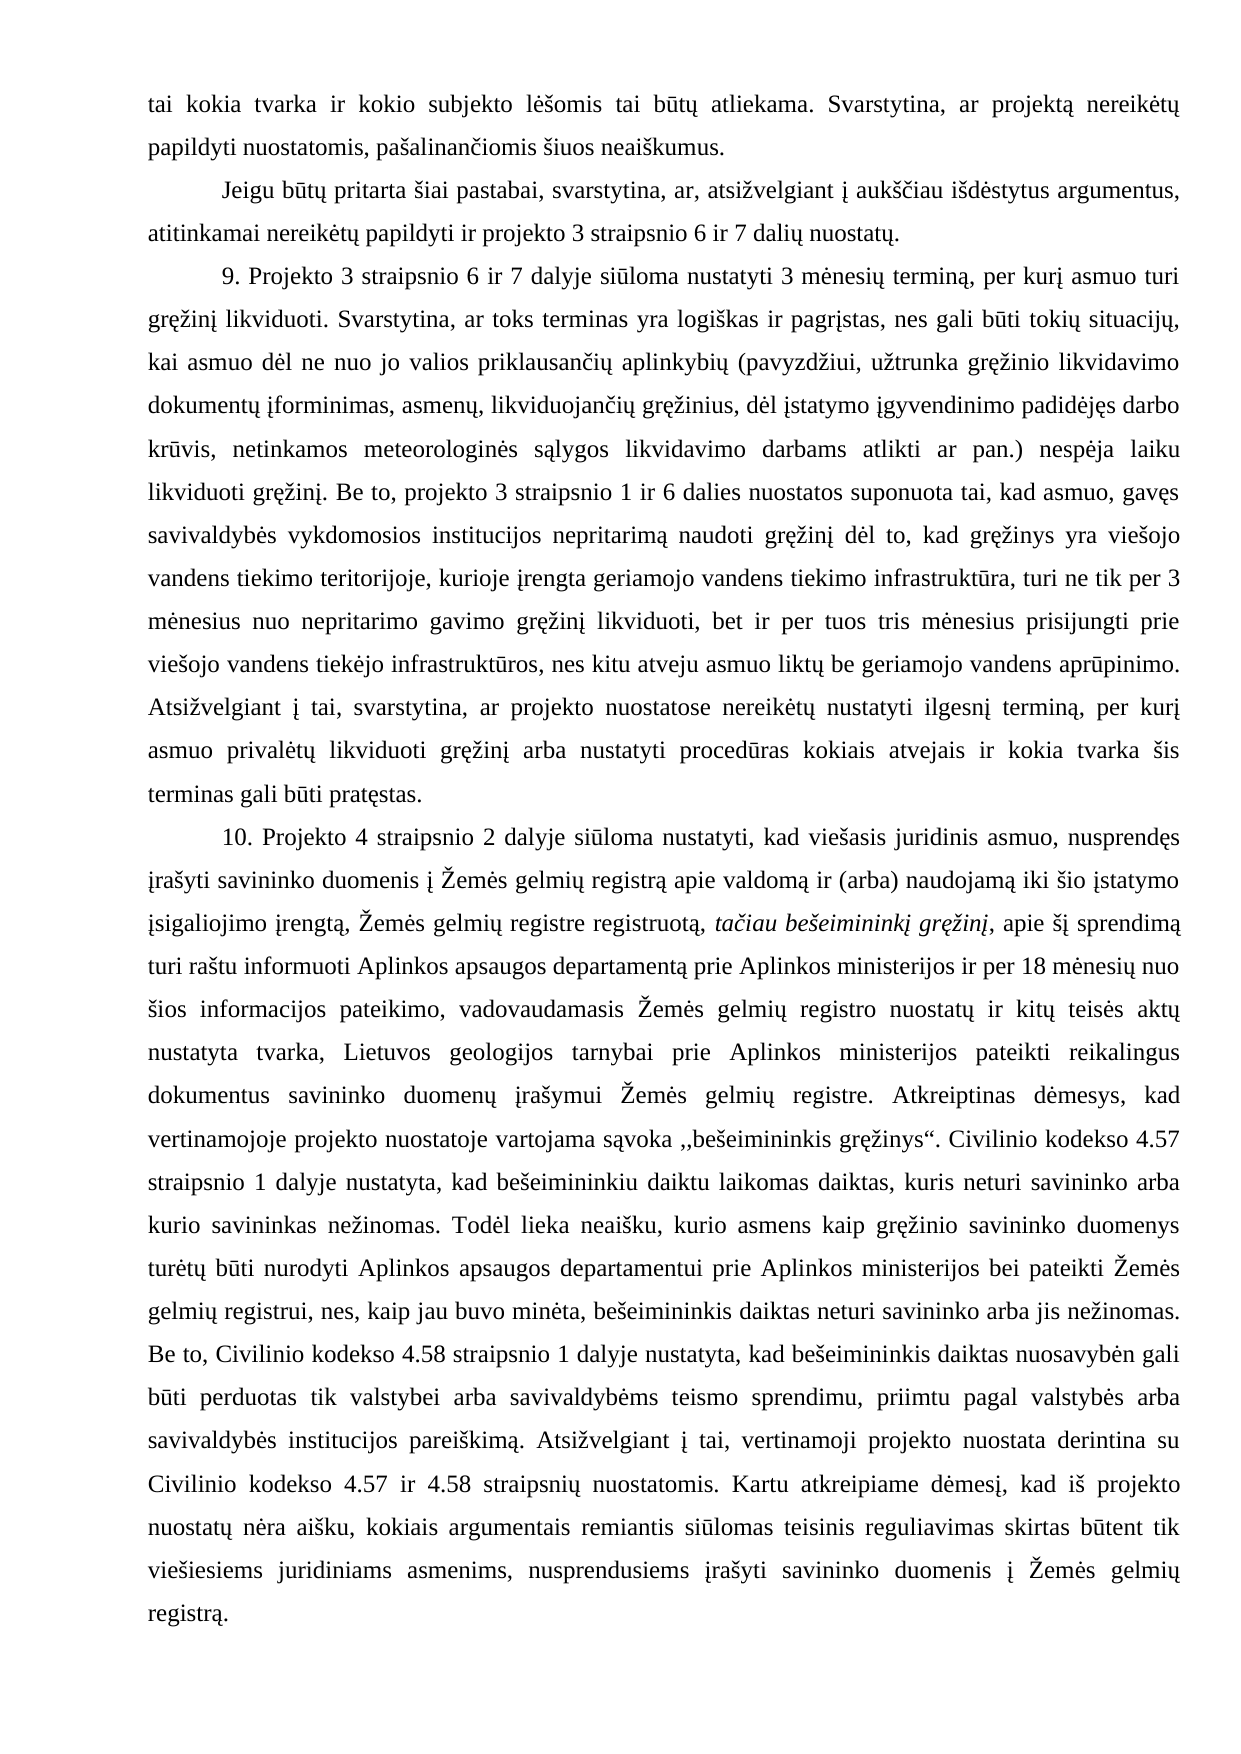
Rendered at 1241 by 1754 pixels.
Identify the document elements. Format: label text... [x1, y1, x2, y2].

text 10. Projekto 4 straipsnio 2 dalyje siūloma nustatyti, kad viešasis juridinis asmuo, nusprendęs įrašyti savininko duomenis į Žemės gelmių registrą apie valdomą ir (arba) naudojamą iki šio įstatymo įsigaliojimo įrengtą, Žemės gelmių registre registruotą, tačiau bešeimininkį gręžinį, apie šį sprendimą turi raštu informuoti Aplinkos apsaugos departamentą prie Aplinkos ministerijos ir per 18 mėnesių nuo šios informacijos pateikimo, vadovaudamasis Žemės gelmių registro nuostatų ir kitų teisės aktų nustatyta tvarka, Lietuvos geologijos tarnybai prie Aplinkos ministerijos pateikti reikalingus dokumentus savininko duomenų įrašymui Žemės gelmių registre. Atkreiptinas dėmesys, kad vertinamojoje projekto nuostatoje vartojama sąvoka ,,bešeimininkis gręžinys“. Civilinio kodekso 4.57 straipsnio 1 dalyje nustatyta, kad bešeimininkiu daiktu laikomas daiktas, kuris neturi savininko arba kurio savininkas nežinomas. Todėl lieka neaišku, kurio asmens kaip gręžinio savininko duomenys turėtų būti nurodyti Aplinkos apsaugos departamentui prie Aplinkos ministerijos bei pateikti Žemės gelmių registrui, nes, kaip jau buvo minėta, bešeimininkis daiktas neturi savininko arba jis nežinomas. Be to, Civilinio kodekso 4.58 straipsnio 1 dalyje nustatyta, kad bešeimininkis daiktas nuosavybėn gali būti perduotas tik valstybei arba savivaldybėms teismo sprendimu, priimtu pagal valstybės arba savivaldybės institucijos pareiškimą. Atsižvelgiant į tai, vertinamoji projekto nuostata derintina su Civilinio kodekso 4.57 ir 4.58 straipsnių nuostatomis. Kartu atkreipiame dėmesį, kad iš projekto nuostatų nėra aišku, kokiais argumentais remiantis siūlomas teisinis reguliavimas skirtas būtent tik viešiesiems juridiniams asmenims, nusprendusiems įrašyti savininko duomenis į Žemės gelmių registrą. [148, 822, 1181, 1627]
text 9. Projekto 3 straipsnio 6 ir 7 dalyje siūloma nustatyti 3 mėnesių terminą, per kurį asmuo turi gręžinį likviduoti. Svarstytina, ar toks terminas yra logiškas ir pagrįstas, nes gali būti tokių situacijų, kai asmuo dėl ne nuo jo valios priklausančių aplinkybių (pavyzdžiui, užtrunka gręžinio likvidavimo dokumentų įforminimas, asmenų, likviduojančių gręžinius, dėl įstatymo įgyvendinimo padidėjęs darbo krūvis, netinkamos meteorologinės sąlygos likvidavimo darbams atlikti ar pan.) nespėja laiku likviduoti gręžinį. Be to, projekto 3 straipsnio 1 ir 6 dalies nuostatos suponuota tai, kad asmuo, gavęs savivaldybės vykdomosios institucijos nepritarimą naudoti gręžinį dėl to, kad gręžinys yra viešojo vandens tiekimo teritorijoje, kurioje įrengta geriamojo vandens tiekimo infrastruktūra, turi ne tik per 3 mėnesius nuo nepritarimo gavimo gręžinį likviduoti, bet ir per tuos tris mėnesius prisijungti prie viešojo vandens tiekėjo infrastruktūros, nes kitu atveju asmuo liktų be geriamojo vandens aprūpinimo. Atsižvelgiant į tai, svarstytina, ar projekto nuostatose nereikėtų nustatyti ilgesnį terminą, per kurį asmuo privalėtų likviduoti gręžinį arba nustatyti procedūras kokiais atvejais ir kokia tvarka šis terminas gali būti pratęstas. [148, 261, 1181, 807]
text Jeigu būtų pritarta šiai pastabai, svarstytina, ar, atsižvelgiant į aukščiau išdėstytus argumentus, atitinkamai nereikėtų papildyti ir projekto 3 straipsnio 6 ir 7 dalių nuostatų. [148, 175, 1181, 247]
text tai kokia tvarka ir kokio subjekto lėšomis tai būtų atliekama. Svarstytina, ar projektą nereikėtų papildyti nuostatomis, pašalinančiomis šiuos neaiškumus. [148, 89, 1181, 161]
